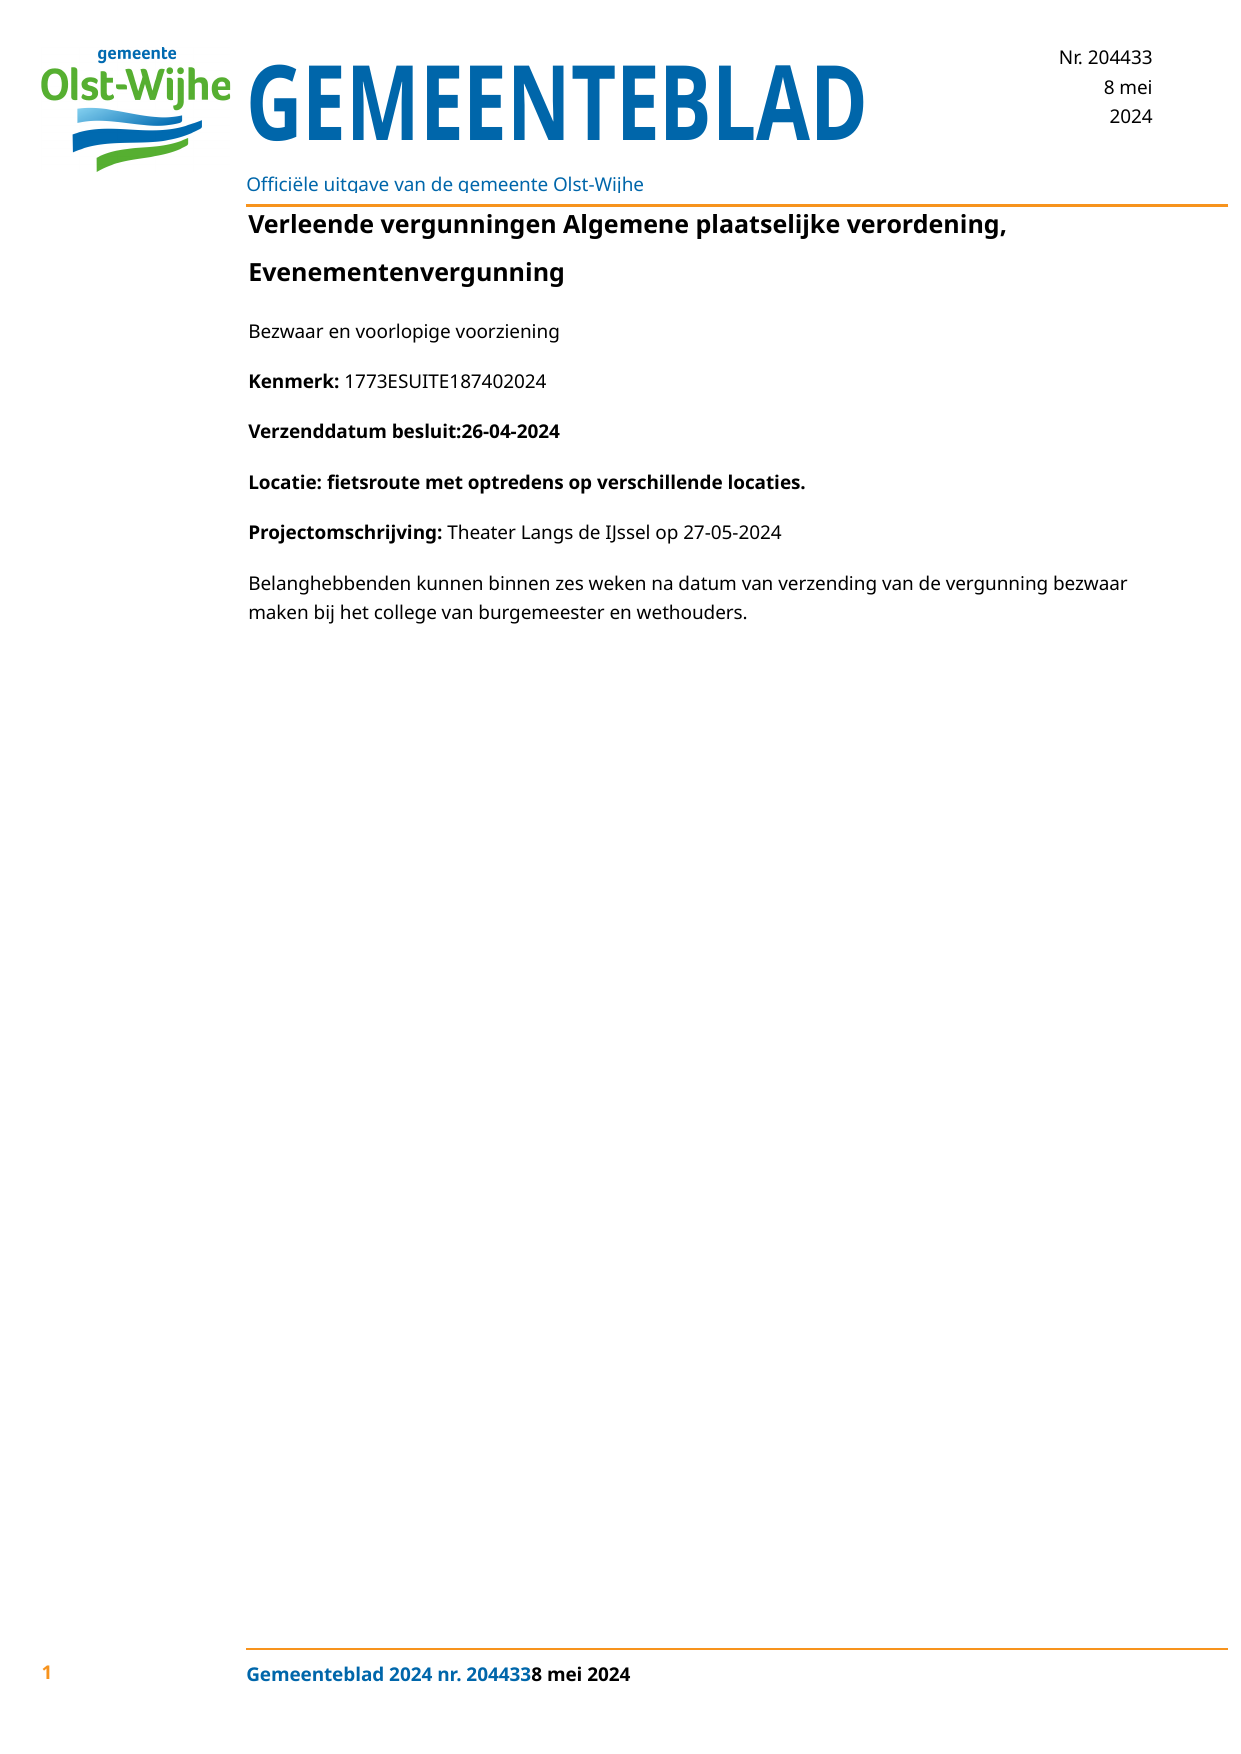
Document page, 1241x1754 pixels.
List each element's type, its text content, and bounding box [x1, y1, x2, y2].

text Belanghebbenden kunnen binnen zes weken na datum van verzending van de vergunning bezwaar maken bij het college van burgemeester en wethouders. [248, 570, 1152, 625]
text Bezwaar en voorlopige voorziening [248, 318, 1152, 344]
text Verzenddatum besluit:26-04-2024 [248, 419, 1152, 444]
text Locatie: fietsroute met optredens op verschillende locaties. [248, 469, 1152, 495]
text Kenmerk: 1773ESUITE187402024 [248, 368, 1152, 394]
text Projectomschrijving: Theater Langs de IJssel op 27-05-2024 [248, 519, 1152, 545]
text Verleende vergunningen Algemene plaatselijke verordening, Evenementenvergunning [248, 207, 1152, 288]
picture [41, 47, 231, 172]
